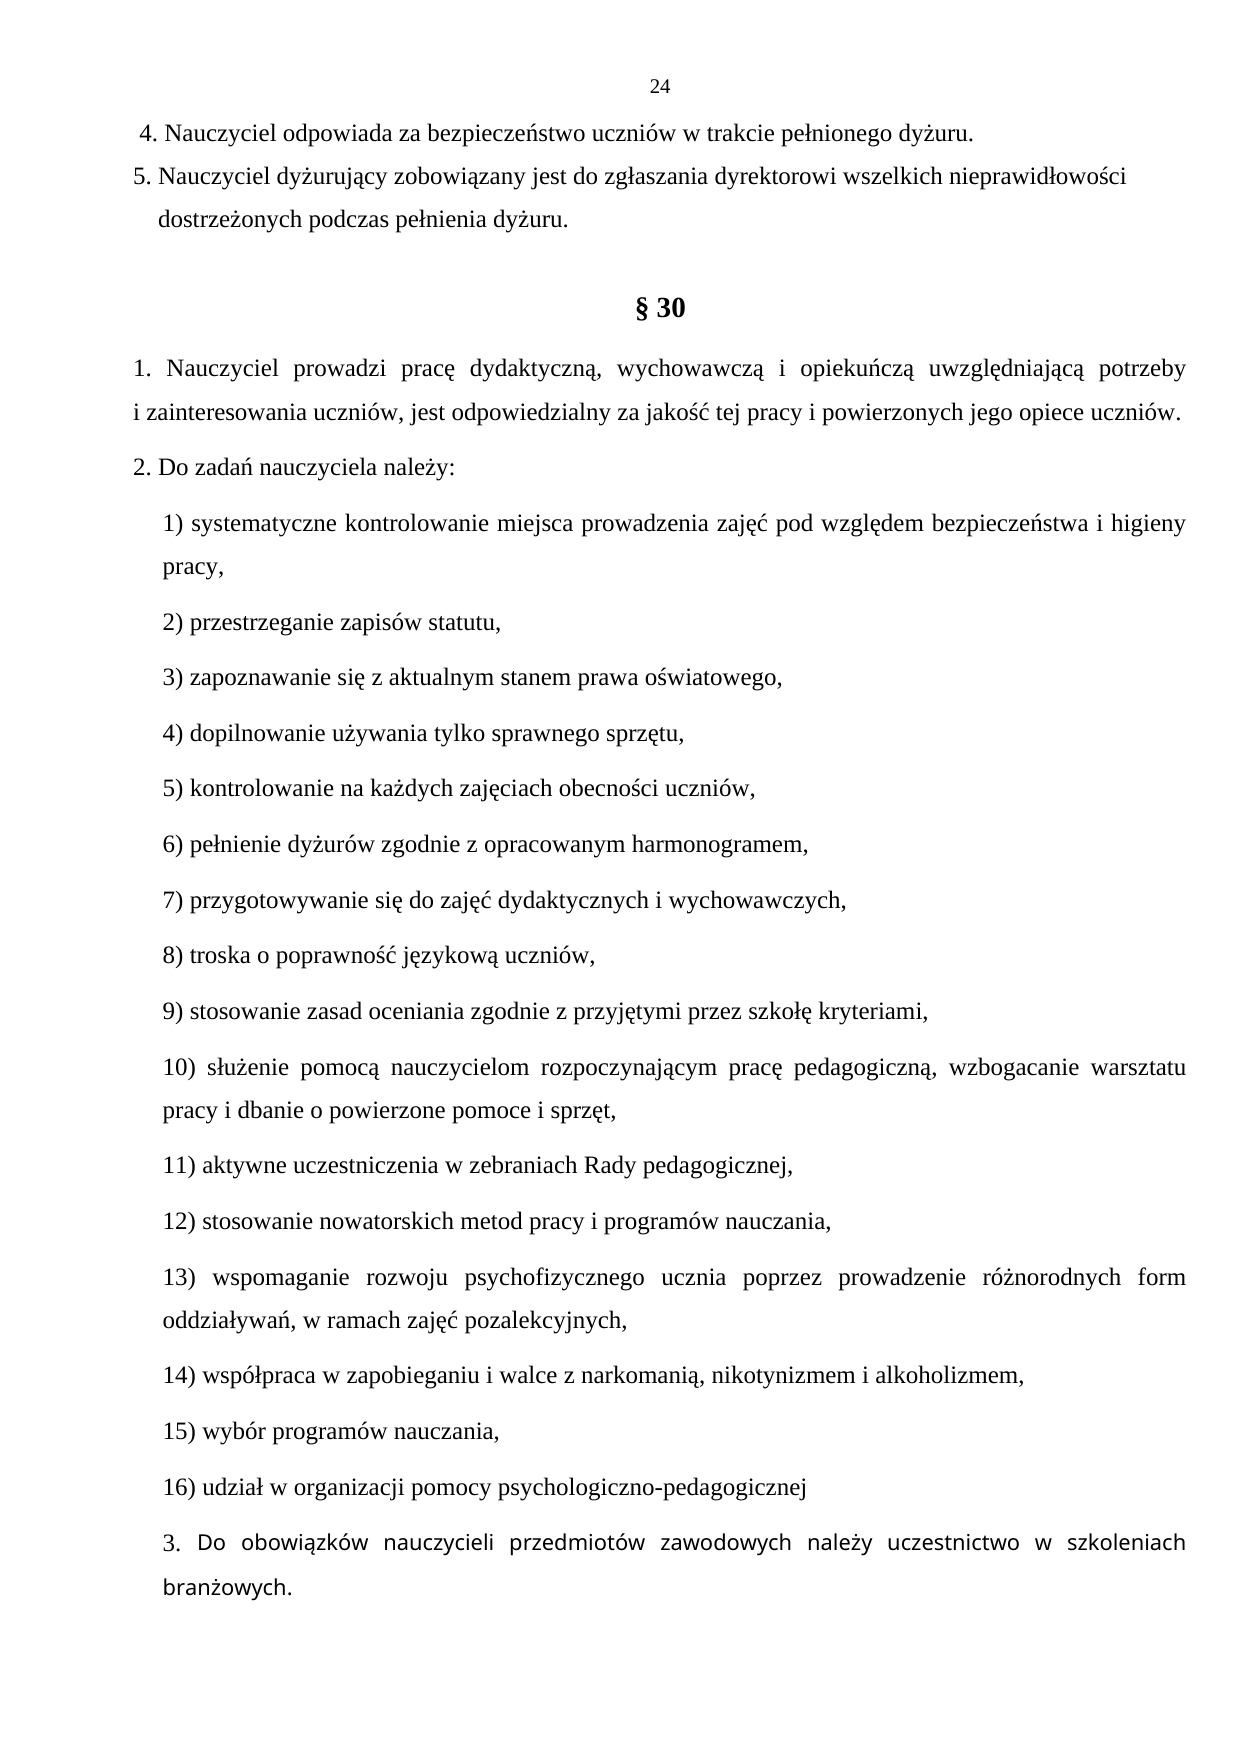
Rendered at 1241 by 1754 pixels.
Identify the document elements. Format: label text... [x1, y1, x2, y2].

text 8) troska o poprawność językową uczniów, [162, 940, 1187, 969]
text 5) kontrolowanie na każdych zajęciach obecności uczniów, [162, 773, 1187, 802]
text 14) współpraca w zapobieganiu i walce z narkomanią, nikotynizmem i alkoholizmem, [162, 1360, 1187, 1389]
text 1. Nauczyciel prowadzi pracę dydaktyczną, wychowawczą i opiekuńczą uwzględniającą potrzeby i zainteresowania uczniów, jest odpowiedzialny za jakość tej pracy i powierzonych jego opiece uczniów. [133, 353, 1187, 425]
text 11) aktywne uczestniczenia w zebraniach Rady pedagogicznej, [162, 1150, 1187, 1179]
text dostrzeżonych podczas pełnienia dyżuru. [133, 204, 1187, 233]
text 12) stosowanie nowatorskich metod pracy i programów nauczania, [162, 1206, 1187, 1235]
text 10) służenie pomocą nauczycielom rozpoczynającym pracę pedagogiczną, wzbogacanie warsztatu pracy i dbanie o powierzone pomoce i sprzęt, [162, 1052, 1187, 1123]
text 4) dopilnowanie używania tylko sprawnego sprzętu, [162, 718, 1187, 747]
text 16) udział w organizacji pomocy psychologiczno-pedagogicznej [162, 1472, 1187, 1500]
text 4. Nauczyciel odpowiada za bezpieczeństwo uczniów w trakcie pełnionego dyżuru. 5. Nauczyciel dyżurujący zobowiązany jest do zgłaszania dyrektorowi wszelkich nieprawidłowości [133, 118, 1187, 190]
text 9) stosowanie zasad oceniania zgodnie z przyjętymi przez szkołę kryteriami, [162, 996, 1187, 1025]
text 1) systematyczne kontrolowanie miejsca prowadzenia zajęć pod względem bezpieczeństwa i higieny pracy, [162, 508, 1187, 580]
text 3) zapoznawanie się z aktualnym stanem prawa oświatowego, [162, 662, 1187, 691]
text 13) wspomaganie rozwoju psychofizycznego ucznia poprzez prowadzenie różnorodnych form oddziaływań, w ramach zajęć pozalekcyjnych, [162, 1262, 1187, 1333]
text 15) wybór programów nauczania, [162, 1416, 1187, 1445]
text 3. Do obowiązków nauczycieli przedmiotów zawodowych należy uczestnictwo w szkoleniach branżowych. [162, 1527, 1187, 1602]
text 6) pełnienie dyżurów zgodnie z opracowanym harmonogramem, [162, 829, 1187, 858]
text § 30 [133, 291, 1187, 324]
text 7) przygotowywanie się do zajęć dydaktycznych i wychowawczych, [162, 885, 1187, 913]
text 2. Do zadań nauczyciela należy: [133, 452, 1187, 481]
text 2) przestrzeganie zapisów statutu, [162, 607, 1187, 635]
